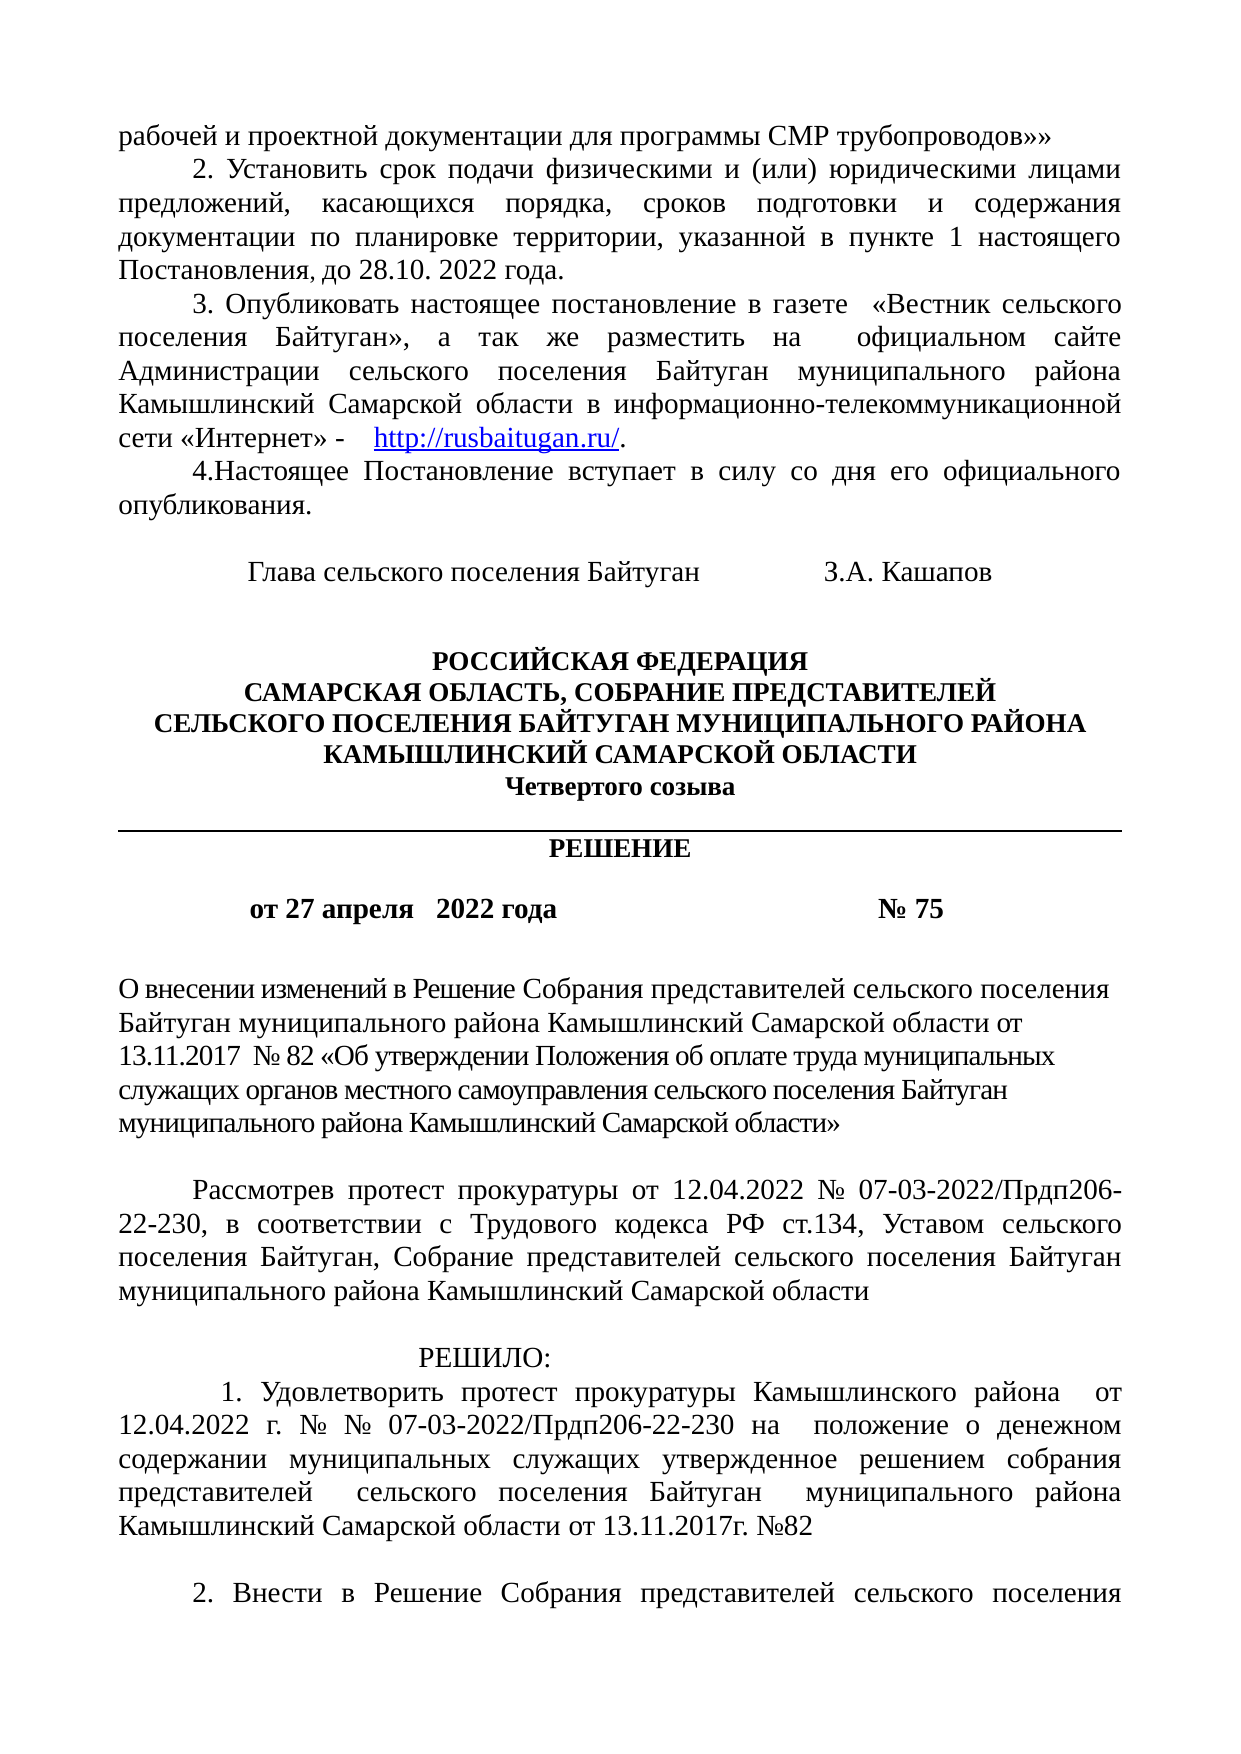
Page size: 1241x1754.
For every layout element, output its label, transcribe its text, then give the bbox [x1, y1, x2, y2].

text Четвертого созыва [118, 770, 1122, 801]
text Рассмотрев протест прокуратуры от 12.04.2022 № 07-03-2022/Прдп206-22-230, в соответствии с Трудового кодекса РФ ст.134, Уставом сельского поселения Байтуган, Собрание представителей сельского поселения Байтуган муниципального района Камышлинский Самарской области [118, 1172, 1122, 1307]
text РОССИЙСКАЯ ФЕДЕРАЦИЯ [118, 645, 1122, 676]
text рабочей и проектной документации для программы СМР трубопроводов»» [118, 118, 1122, 152]
list Настоящее Постановление вступает в силу со дня его официального опубликования. [118, 453, 1122, 521]
text Глава сельского поселения Байтуган З.А. Кашапов [118, 554, 1122, 588]
text САМАРСКАЯ ОБЛАСТЬ, СОБРАНИЕ ПРЕДСТАВИТЕЛЕЙ [118, 676, 1122, 707]
text 3. Опубликовать настоящее постановление в газете «Вестник сельского поселения Байтуган», а так же разместить на официальном сайте Администрации сельского поселения Байтуган муниципального района Камышлинский Самарской области в информационно-телекоммуникационной сети «Интернет» - http://rusbaitugan.ru/. [118, 286, 1122, 453]
text СЕЛЬСКОГО ПОСЕЛЕНИЯ БАЙТУГАН МУНИЦИПАЛЬНОГО РАЙОНА КАМЫШЛИНСКИЙ САМАРСКОЙ ОБЛАСТИ [118, 707, 1122, 770]
text РЕШЕНИЕ [118, 832, 1122, 863]
text 2. Внести в Решение Собрания представителей сельского поселения [118, 1575, 1122, 1608]
text 1. Удовлетворить протест прокуратуры Камышлинского района от 12.04.2022 г. № № 07-03-2022/Прдп206-22-230 на положение о денежном содержании муниципальных служащих утвержденное решением собрания представителей сельского поселения Байтуган муниципального района Камышлинский Самарской области от 13.11.2017г. №82 [118, 1374, 1122, 1541]
text РЕШИЛО: [118, 1340, 1122, 1374]
text О внесении изменений в Решение Собрания представителей сельского поселения Байтуган муниципального района Камышлинский Самарской области от 13.11.2017 № 82 «Об утверждении Положения об оплате труда муниципальных служащих органов местного самоуправления сельского поселения Байтуган муниципального района Камышлинский Самарской области» [118, 971, 1122, 1139]
text 2. Установить срок подачи физическими и (или) юридическими лицами предложений, касающихся порядка, сроков подготовки и содержания документации по планировке территории, указанной в пункте 1 настоящего Постановления, до 28.10. 2022 года. [118, 152, 1122, 286]
text от 27 апреля 2022 года № 75 [118, 892, 1122, 925]
